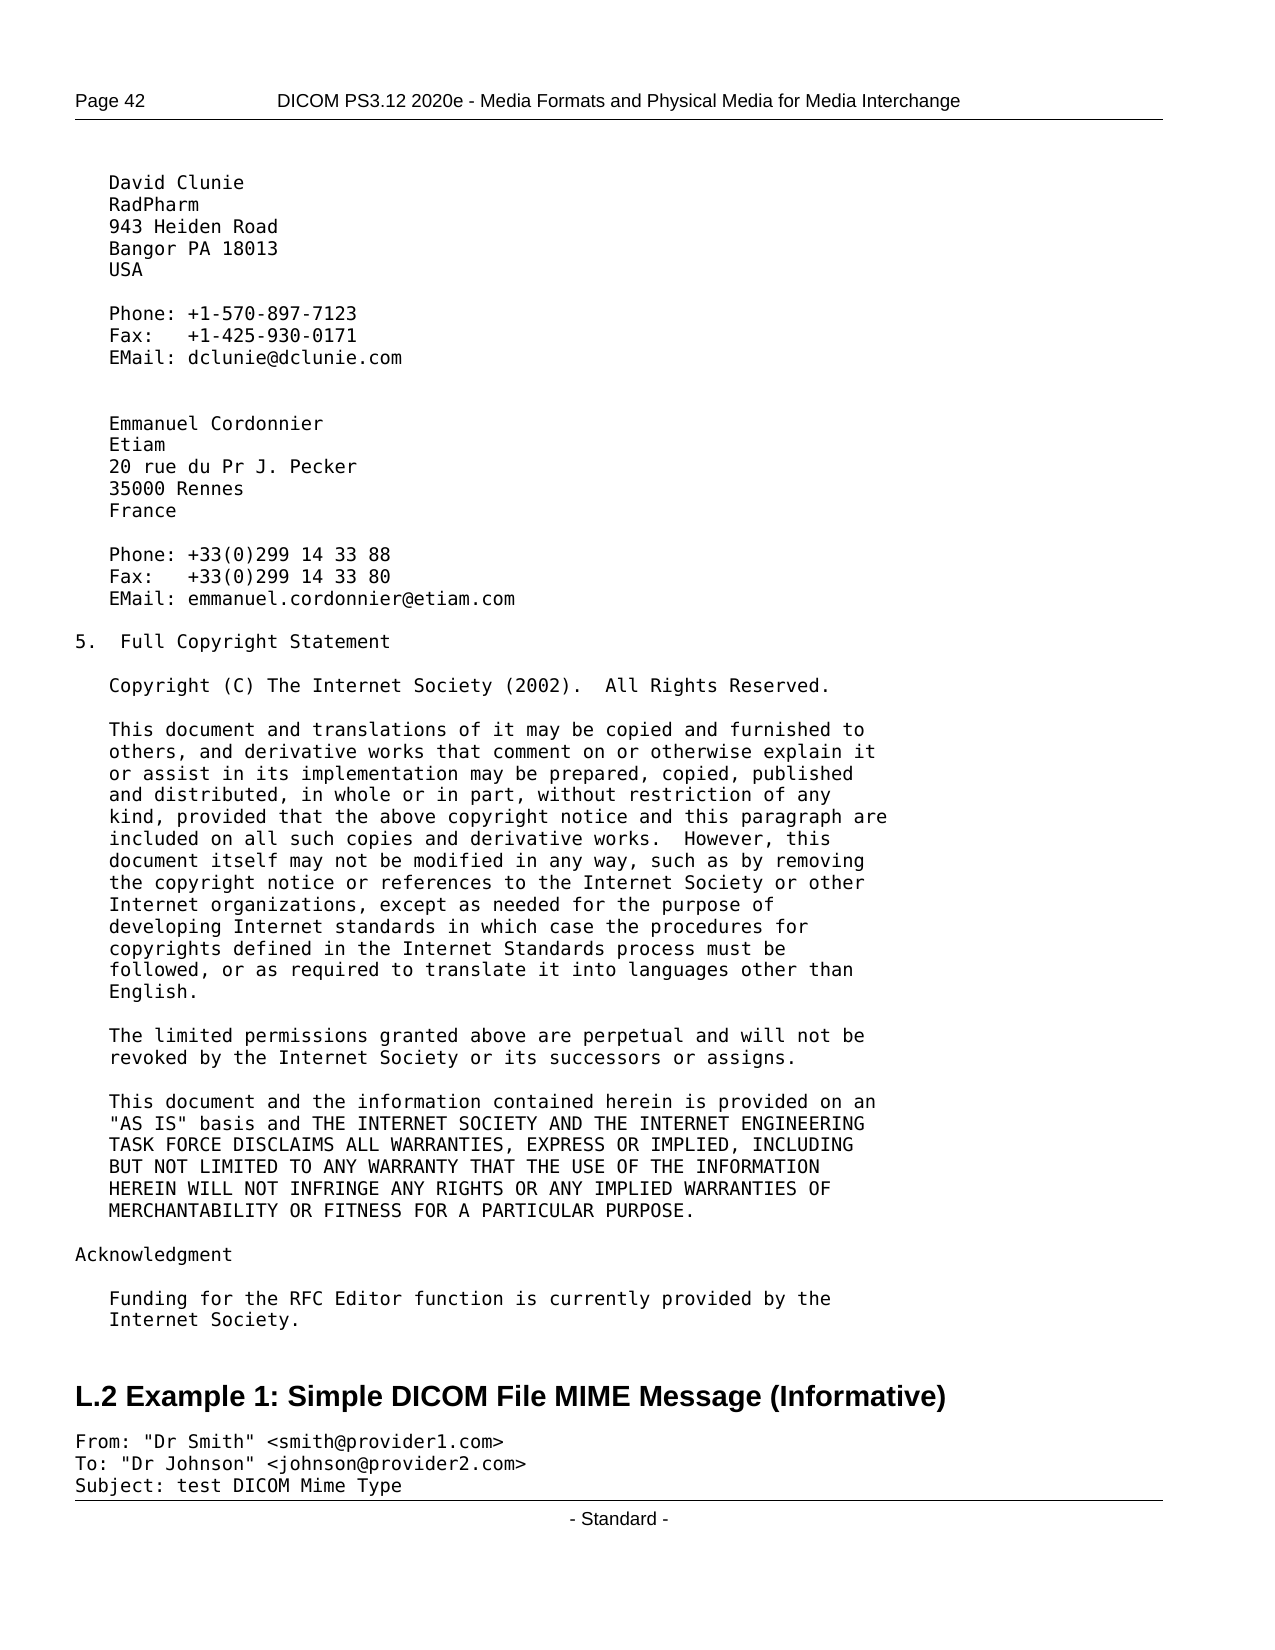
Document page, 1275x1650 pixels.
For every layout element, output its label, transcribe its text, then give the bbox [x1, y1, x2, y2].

text L.2 Example 1: Simple DICOM File MIME Message (Informative) [75, 1379, 1162, 1412]
text From: "Dr Smith" <smith@provider1.com> To: "Dr Johnson" <johnson@provider2.com> Subject: test DICOM Mime Type [75, 1431, 1162, 1497]
text David Clunie RadPharm 943 Heiden Road Bangor PA 18013 USA Phone: +1-570-897-7123 Fax: +1-425-930-0171 EMail: dclunie@dclunie.com Emmanuel Cordonnier Etiam 20 rue du Pr J. Pecker 35000 Rennes France Phone: +33(0)299 14 33 88 Fax: +33(0)299 14 33 80 EMail: emmanuel.cordonnier@etiam.com 5. Full Copyright Statement Copyright (C) The Internet Society (2002). All Rights Reserved. This document and translations of it may be copied and furnished to others, and derivative works that comment on or otherwise explain it or assist in its implementation may be prepared, copied, published and distributed, in whole or in part, without restriction of any kind, provided that the above copyright notice and this paragraph are included on all such copies and derivative works. However, this document itself may not be modified in any way, such as by removing the copyright notice or references to the Internet Society or other Internet organizations, except as needed for the purpose of developing Internet standards in which case the procedures for copyrights defined in the Internet Standards process must be followed, or as required to translate it into languages other than English. The limited permissions granted above are perpetual and will not be revoked by the Internet Society or its successors or assigns. This document and the information contained herein is provided on an "AS IS" basis and THE INTERNET SOCIETY AND THE INTERNET ENGINEERING TASK FORCE DISCLAIMS ALL WARRANTIES, EXPRESS OR IMPLIED, INCLUDING BUT NOT LIMITED TO ANY WARRANTY THAT THE USE OF THE INFORMATION HEREIN WILL NOT INFRINGE ANY RIGHTS OR ANY IMPLIED WARRANTIES OF MERCHANTABILITY OR FITNESS FOR A PARTICULAR PURPOSE. Acknowledgment Funding for the RFC Editor function is currently provided by the Internet Society. [75, 150, 1162, 1360]
